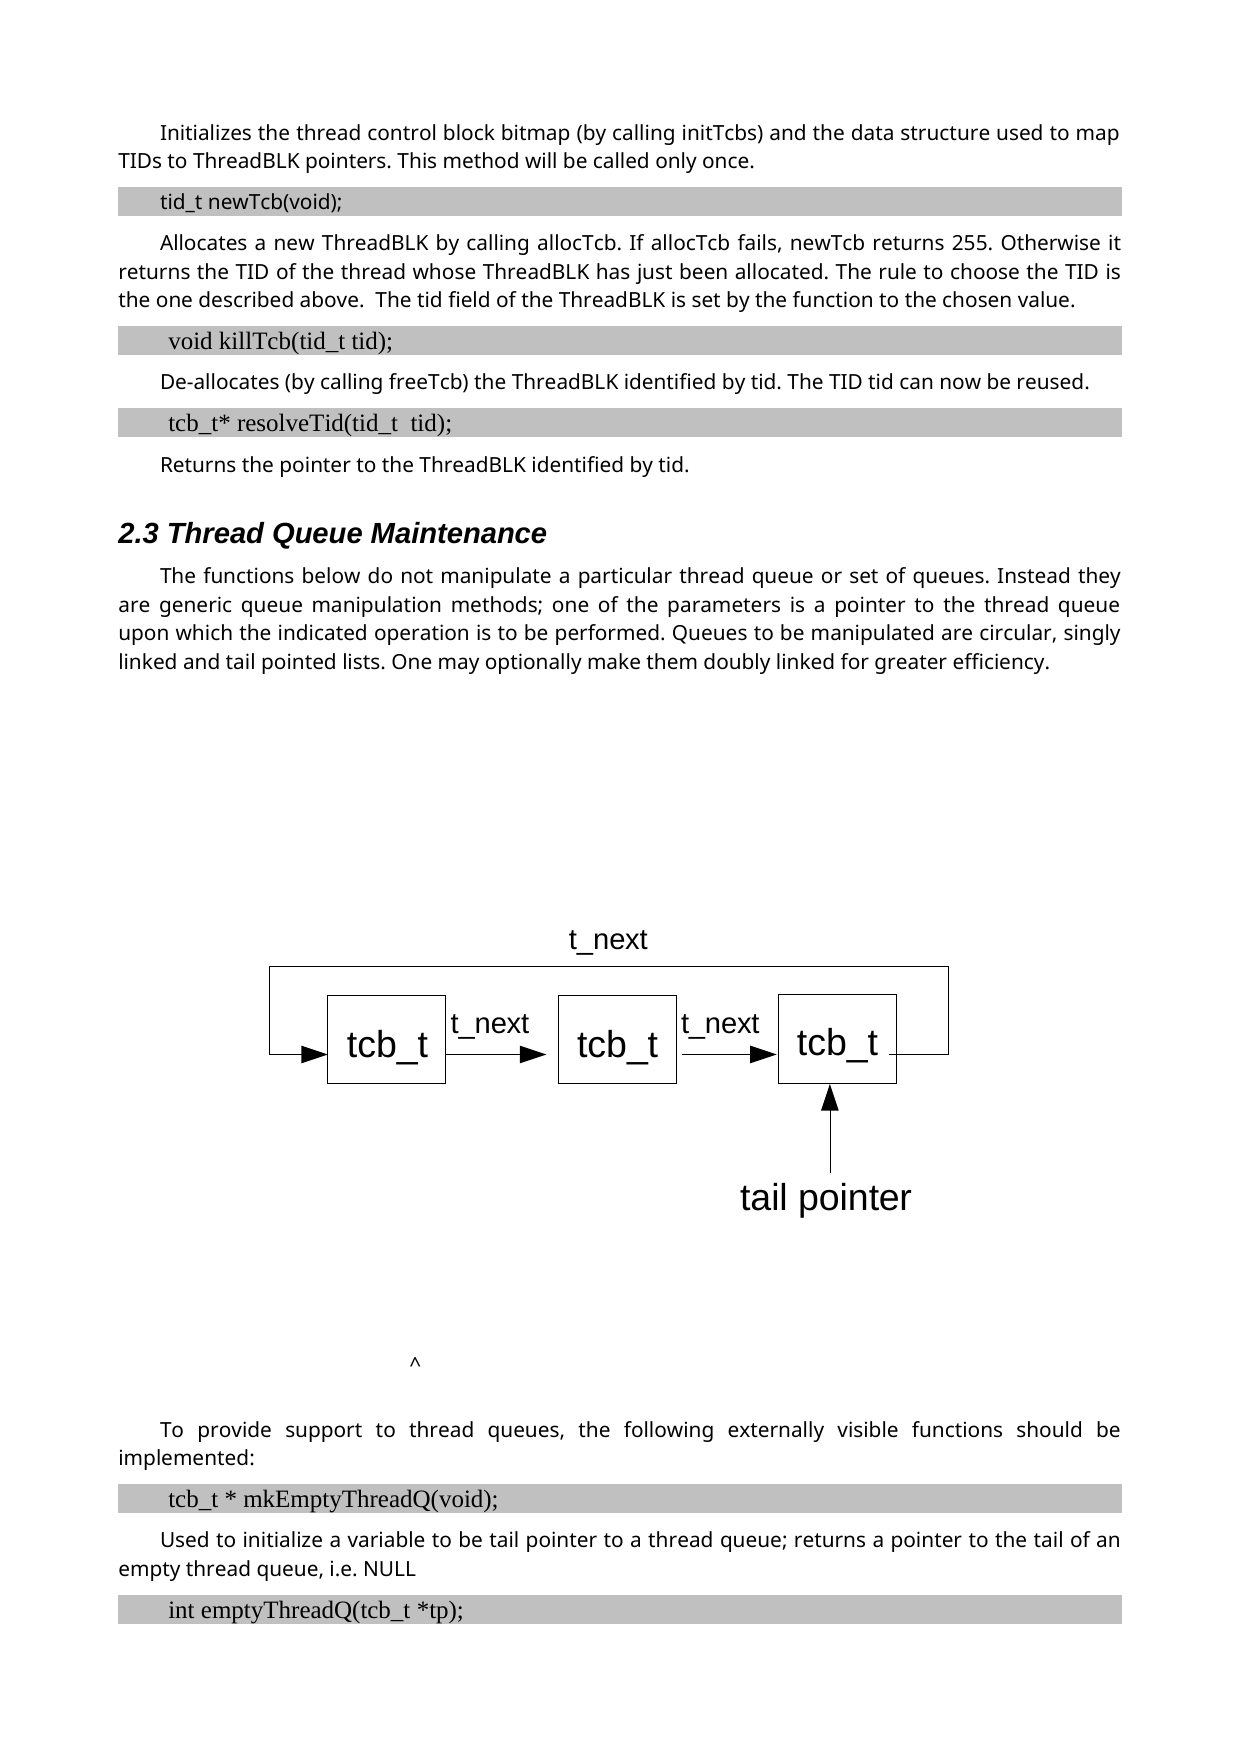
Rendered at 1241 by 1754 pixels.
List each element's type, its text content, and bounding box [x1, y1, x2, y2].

text tcb_t * mkEmptyThreadQ(void); [118, 1484, 1122, 1513]
text Used to initialize a variable to be tail pointer to a thread queue; returns a pointer to the tail of an empty thread queue, i.e. NULL [118, 1526, 1122, 1582]
text Returns the pointer to the ThreadBLK identified by tid. [118, 450, 1122, 478]
text To provide support to thread queues, the following externally visible functions should be implemented: [118, 1415, 1122, 1472]
text De-allocates (by calling freeTcb) the ThreadBLK identified by tid. The TID tid can now be reused. [118, 367, 1122, 396]
subtitle 2.3 Thread Queue Maintenance [118, 516, 1122, 549]
text int emptyThreadQ(tcb_t *tp); [118, 1595, 1122, 1624]
text Allocates a new ThreadBLK by calling allocTcb. If allocTcb fails, newTcb returns 255. Otherwise it returns the TID of the thread whose ThreadBLK has just been allocated. The rule to choose the TID is the one described above. The tid field of the ThreadBLK is set by the function to the chosen value. [118, 228, 1122, 314]
text void killTcb(tid_t tid); [118, 326, 1122, 355]
text Initializes the thread control block bitmap (by calling initTcbs) and the data structure used to map TIDs to ThreadBLK pointers. This method will be called only once. [118, 118, 1122, 175]
text tid_t newTcb(void); [118, 187, 1122, 216]
text The functions below do not manipulate a particular thread queue or set of queues. Instead they are generic queue manipulation methods; one of the parameters is a pointer to the thread queue upon which the indicated operation is to be performed. Queues to be manipulated are circular, singly linked and tail pointed lists. One may optionally make them doubly linked for greater efficiency. [118, 562, 1122, 675]
text tcb_t* resolveTid(tid_t tid); [118, 408, 1122, 437]
text ^ [118, 1360, 1122, 1375]
